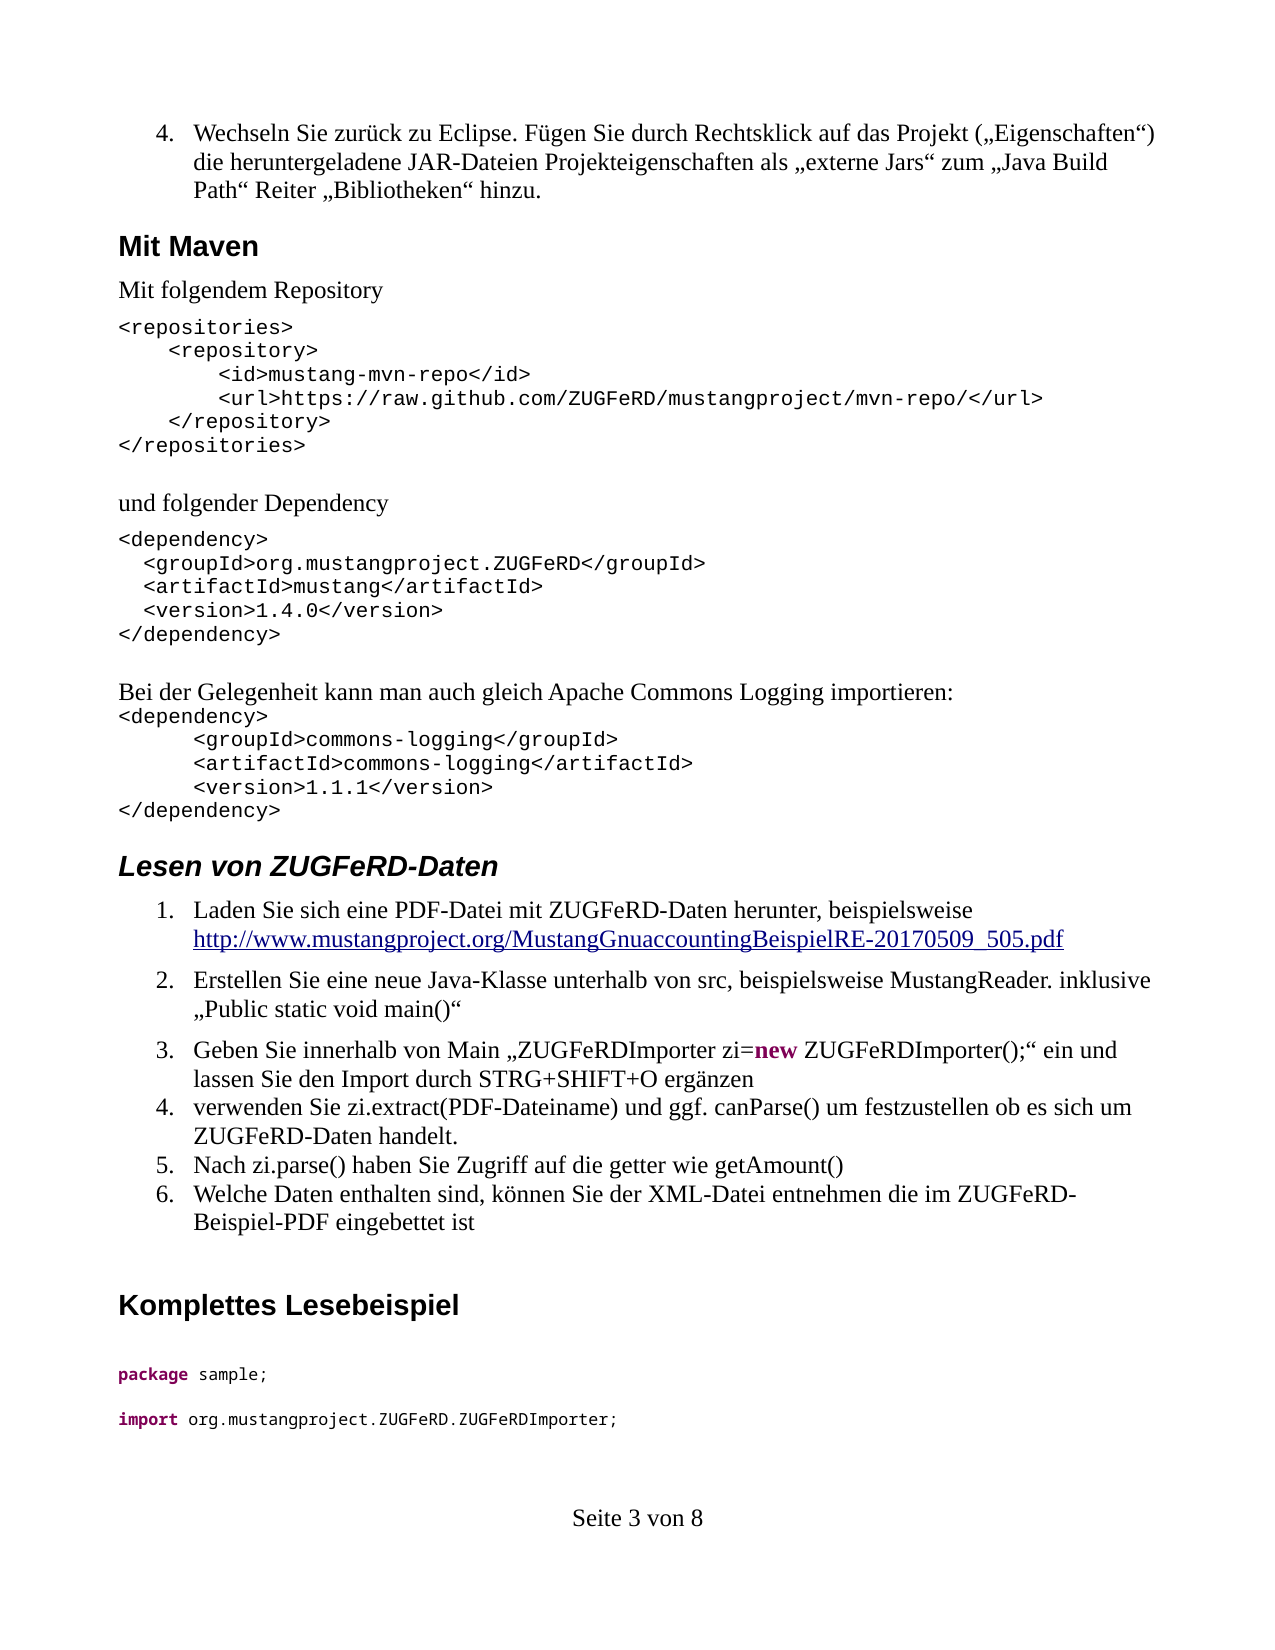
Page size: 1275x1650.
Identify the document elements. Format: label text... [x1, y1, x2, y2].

text </repository> [118, 411, 1157, 435]
list Wechseln Sie zurück zu Eclipse. Fügen Sie durch Rechtsklick auf das Projekt („Eigenschaften“) die heruntergeladene JAR-Dateien Projekteigenschaften als „externe Jars“ zum „Java Build Path“ Reiter „Bibliotheken“ hinzu. [156, 118, 1157, 204]
text import org.mustangproject.ZUGFeRD.ZUGFeRDImporter; [118, 1407, 1157, 1430]
text <dependency> [118, 706, 1157, 729]
text Bei der Gelegenheit kann man auch gleich Apache Commons Logging importieren: [118, 677, 1157, 706]
text <repositories> [118, 317, 1157, 340]
text package sample; [118, 1362, 1157, 1385]
text Mit folgendem Repository [118, 275, 1157, 304]
text </dependency> [118, 624, 1157, 647]
list Nach zi.parse() haben Sie Zugriff auf die getter wie getAmount() [156, 1150, 1157, 1179]
text </dependency> [118, 800, 1157, 824]
list Laden Sie sich eine PDF-Datei mit ZUGFeRD-Daten herunter, beispielsweise http://www.mustangproject.org/MustangGnuaccountingBeispielRE-20170509_505.pdf [156, 895, 1157, 952]
text </repositories> [118, 435, 1157, 458]
text <groupId>commons-logging</groupId> [118, 729, 1157, 753]
list verwenden Sie zi.extract(PDF-Dateiname) und ggf. canParse() um festzustellen ob es sich um ZUGFeRD-Daten handelt. [156, 1092, 1157, 1150]
subtitle Lesen von ZUGFeRD-Daten [118, 849, 1157, 882]
text <groupId>org.mustangproject.ZUGFeRD</groupId> [118, 553, 1157, 577]
text <dependency> [118, 529, 1157, 553]
list Geben Sie innerhalb von Main „ZUGFeRDImporter zi=new ZUGFeRDImporter();“ ein und lassen Sie den Import durch STRG+SHIFT+O ergänzen [156, 1035, 1157, 1092]
text <version>1.1.1</version> [118, 777, 1157, 800]
text <url>https://raw.github.com/ZUGFeRD/mustangproject/mvn-repo/</url> [118, 388, 1157, 411]
text <version>1.4.0</version> [118, 600, 1157, 624]
list Welche Daten enthalten sind, können Sie der XML-Datei entnehmen die im ZUGFeRD-Beispiel-PDF eingebettet ist [156, 1179, 1157, 1236]
text <artifactId>commons-logging</artifactId> [118, 753, 1157, 777]
text <artifactId>mustang</artifactId> [118, 577, 1157, 600]
subtitle Mit Maven [118, 229, 1157, 263]
subtitle Komplettes Lesebeispiel [118, 1288, 1157, 1321]
text <repository> [118, 340, 1157, 364]
list Erstellen Sie eine neue Java-Klasse unterhalb von src, beispielsweise MustangReader. inklusive „Public static void main()“ [156, 965, 1157, 1022]
text <id>mustang-mvn-repo</id> [118, 364, 1157, 388]
text und folgender Dependency [118, 488, 1157, 517]
